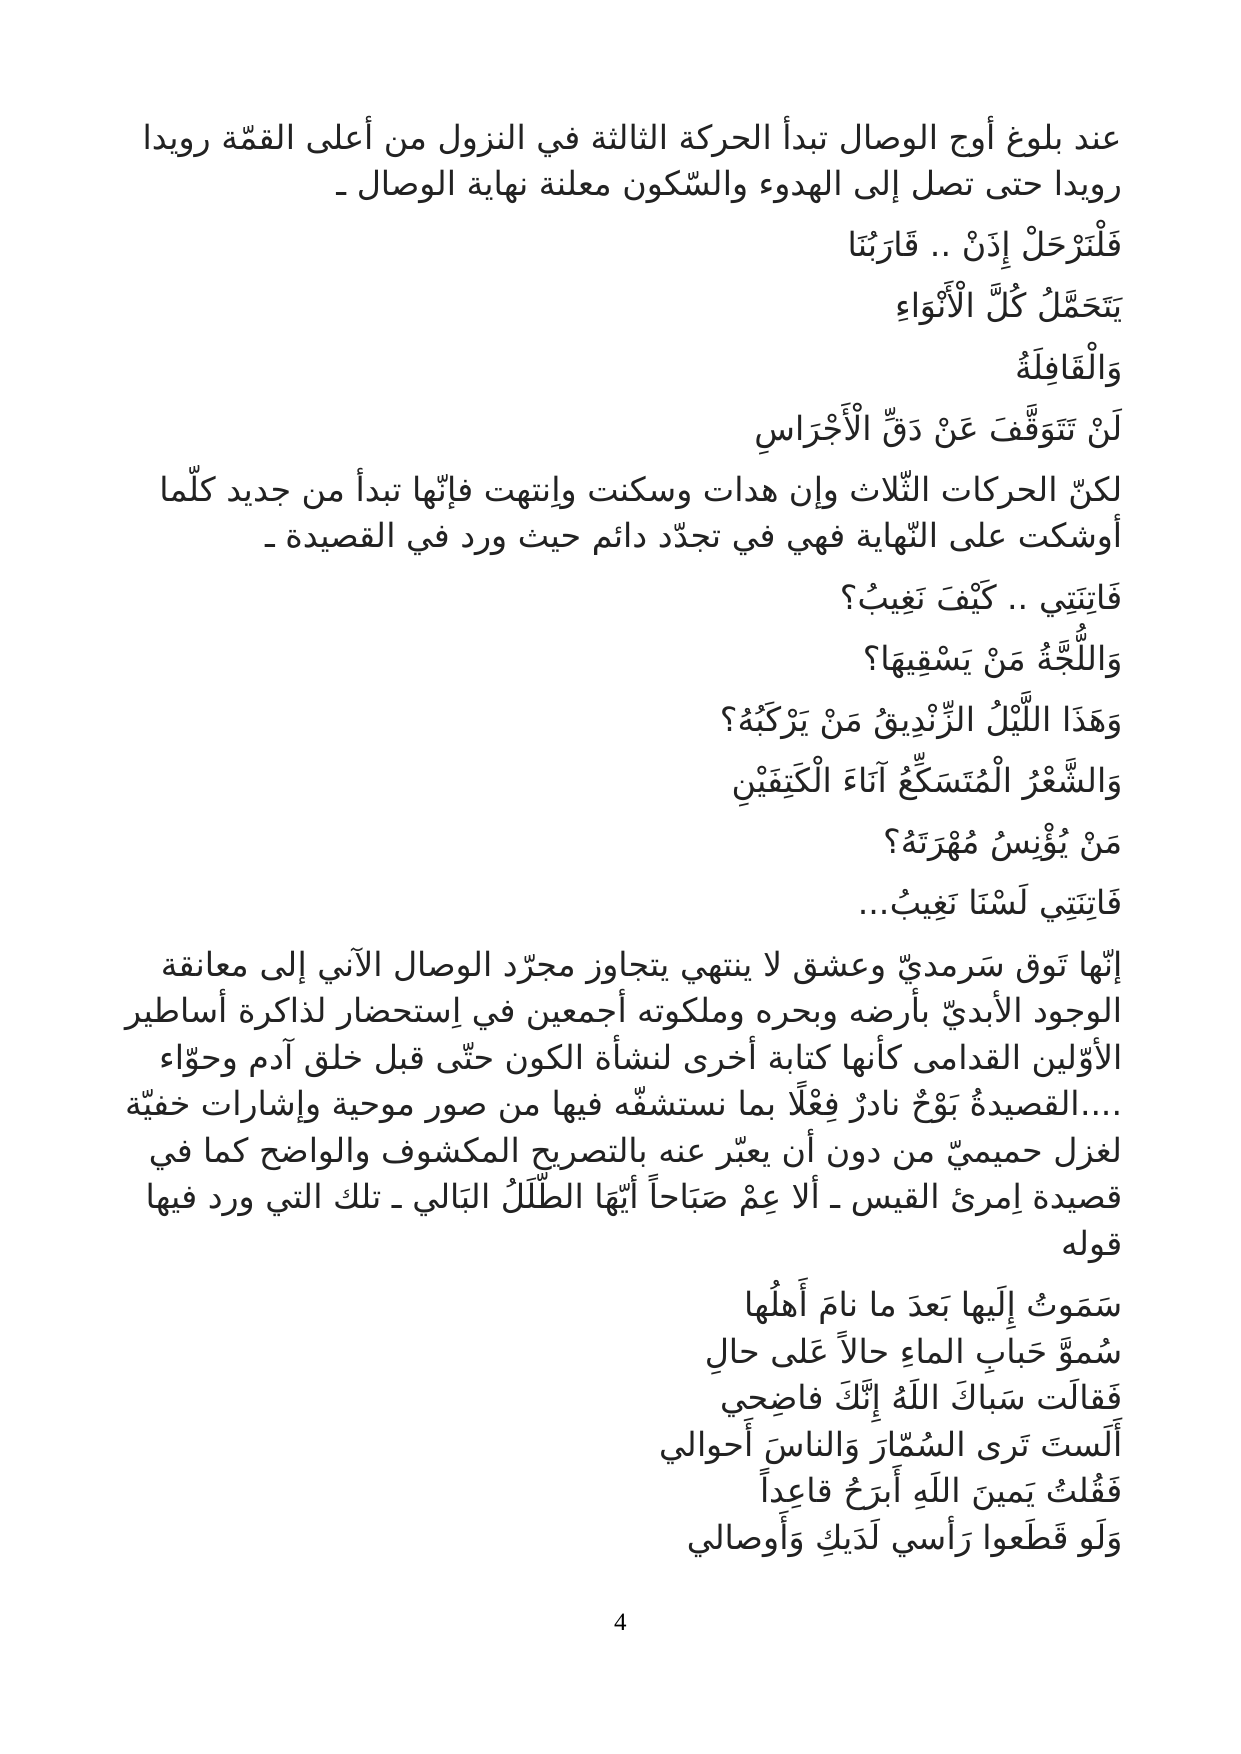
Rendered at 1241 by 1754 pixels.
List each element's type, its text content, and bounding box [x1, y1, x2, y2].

text مَنْ يُؤْنِسُ مُهْرَتَهُ؟ [118, 823, 1122, 862]
text فَلْنَرْحَلْ إِذَنْ .. قَارَبُنَا [118, 226, 1122, 265]
text وَهَذَا اللَّيْلُ الزِّنْدِيقُ مَنْ يَرْكَبُهُ؟ [118, 700, 1122, 739]
text وَالْقَافِلَةُ [118, 348, 1122, 387]
text فَاتِنَتِي .. كَيْفَ نَغِيبُ؟ [118, 578, 1122, 617]
text عند بلوغ أوج الوصال تبدأ الحركة الثالثة في النزول من أعلى القمّة رويدا رويدا حتى تصل إلى الهدوء والسّكون معلنة نهاية الوصال ـ [118, 118, 1122, 203]
text لَنْ تَتَوَقَّفَ عَنْ دَقِّ الْأَجْرَاسِ [118, 409, 1122, 448]
text إنّها تَوق سَرمديّ وعشق لا ينتهي يتجاوز مجرّد الوصال الآني إلى معانقة الوجود الأبديّ بأرضه وبحره وملكوته أجمعين في اِستحضار لذاكرة أساطير الأوّلين القدامى كأنها كتابة أخرى لنشأة الكون حتّى قبل خلق آدم وحوّاء ....القصيدةُ بَوْحٌ نادرٌ فِعْلًا بما نستشفّه فيها من صور موحية وإشارات خفيّة لغزل حميميّ من دون أن يعبّر عنه بالتصريح المكشوف والواضح كما في قصيدة اِمرئ القيس ـ ألا عِمْ صَبَاحاً أيّهَا الطّلَلُ البَالي ـ تلك التي ورد فيها قوله [118, 945, 1122, 1263]
text يَتَحَمَّلُ كُلَّ الْأَنْوَاءِ [118, 287, 1122, 326]
text سَمَوتُ إِلَيها بَعدَ ما نامَ أَهلُها سُموَّ حَبابِ الماءِ حالاً عَلى حالِ فَقالَت سَباكَ اللَهُ إِنَّكَ فاضِحي أَلَستَ تَرى السُمّارَ وَالناسَ أَحوالي فَقُلتُ يَمينَ اللَهِ أَبرَحُ قاعِداً وَلَو قَطَعوا رَأسي لَدَيكِ وَأَوصالي حَلَفتُ لَها بِاللَهِ حِلفَةَ فاجِرٍ لَناموا فَما إِن مِن حَديثٍ وَلا صالِ فَلَمّا تَنازَعنا الحَديثَ وَأَسمَحَت هَصَرتُ بِغُصنٍ ذي شَماريخَ مَيّالِ وَصِرنا إِلى الحُسنى وَرَقَّ كَلامُنا وَرُضتُ فَذَلَّت صَعبَةٌ أَيَّ إِذلالِ ـ 5 ـ [118, 1286, 1122, 1557]
text وَاللُّجَّةُ مَنْ يَسْقِيهَا؟ [118, 639, 1122, 678]
text لكنّ الحركات الثّلاث وإن هدات وسكنت واِنتهت فإنّها تبدأ من جديد كلّما أوشكت على النّهاية فهي في تجدّد دائم حيث ورد في القصيدة ـ [118, 470, 1122, 556]
text فَاتِنَتِي لَسْنَا نَغِيبُ... [118, 884, 1122, 923]
text وَالشَّعْرُ الْمُتَسَكِّعُ آنَاءَ الْكَتِفَيْنِ [118, 762, 1122, 800]
